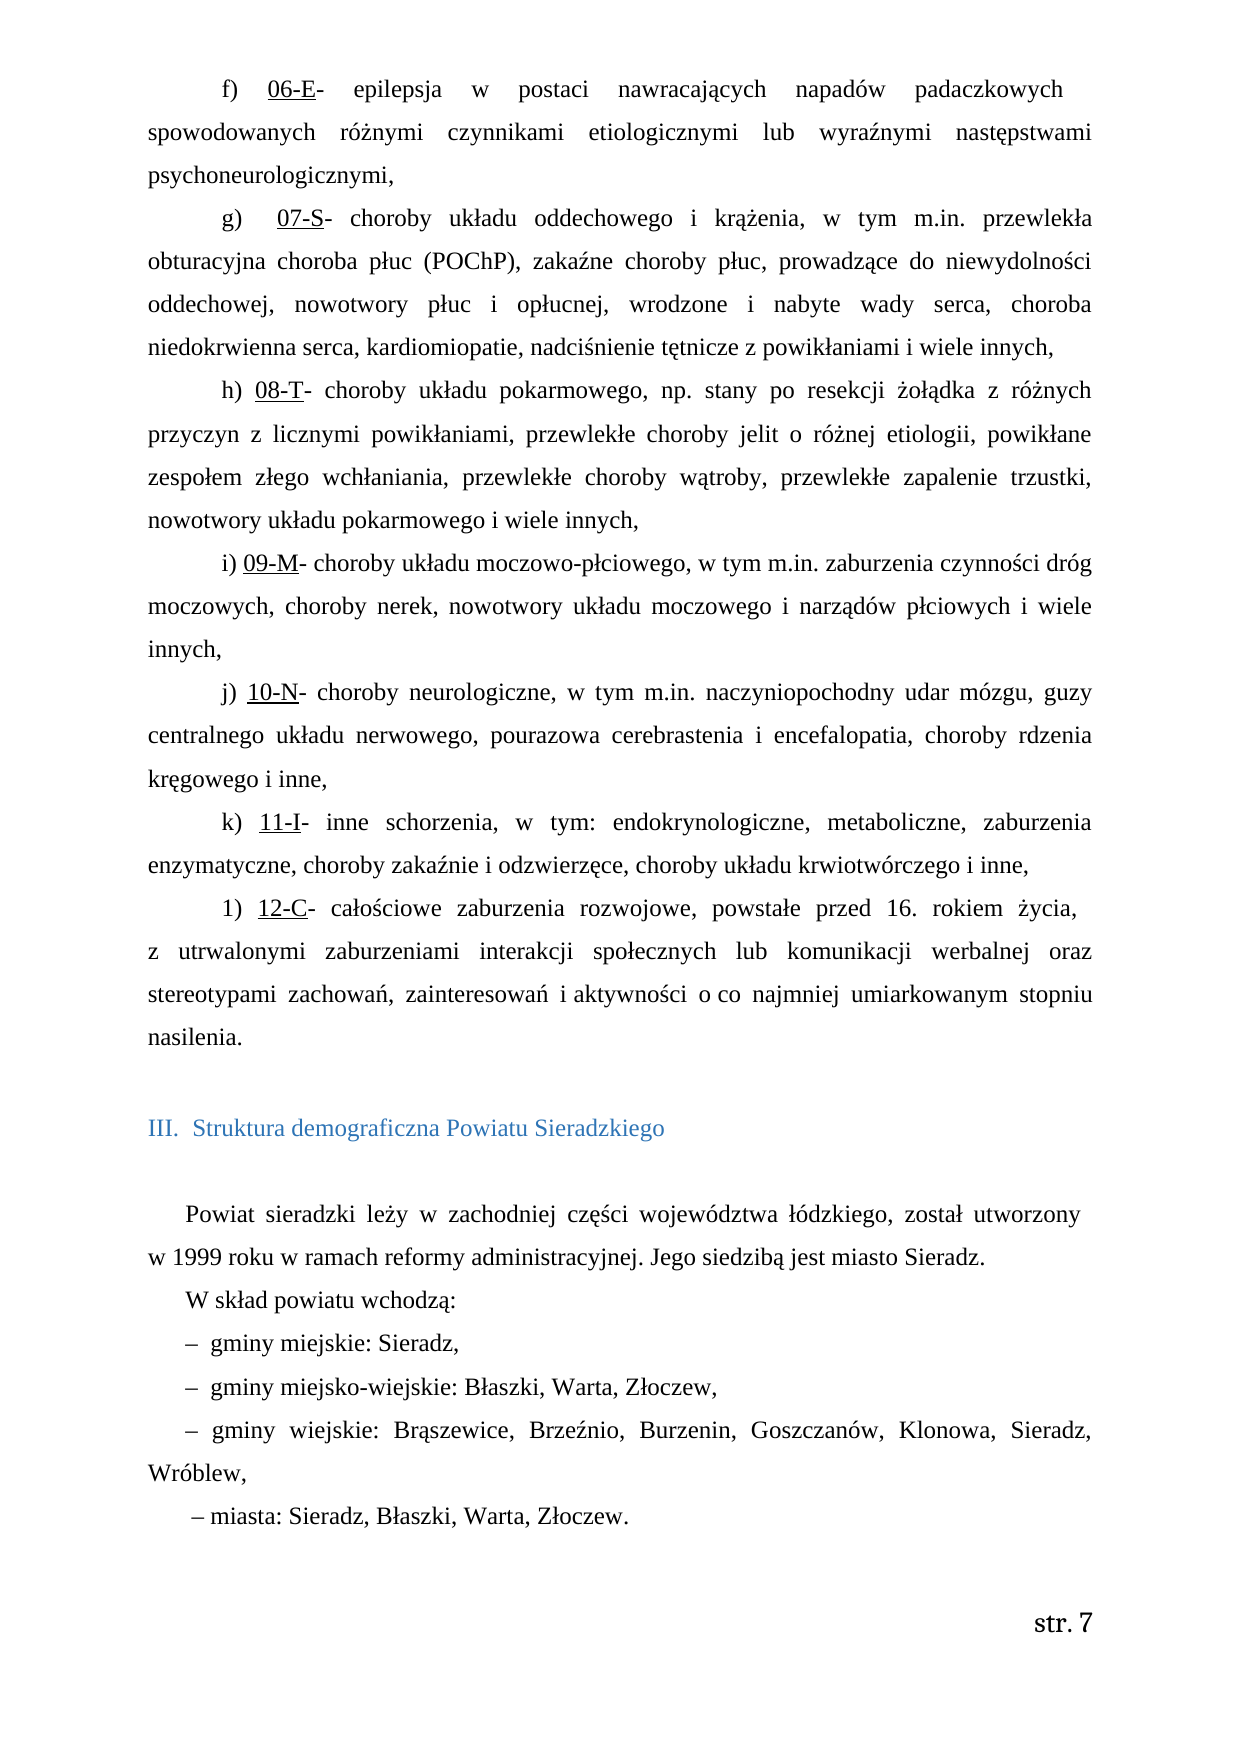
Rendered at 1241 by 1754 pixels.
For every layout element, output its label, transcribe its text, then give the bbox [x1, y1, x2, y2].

list h) 08-T- choroby układu pokarmowego, np. stany po resekcji żołądka z różnych przyczyn z licznymi powikłaniami, przewlekłe choroby jelit o różnej etiologii, powikłane zespołem złego wchłaniania, przewlekłe choroby wątroby, przewlekłe zapalenie trzustki, nowotwory układu pokarmowego i wiele innych, [148, 376, 1093, 534]
text – gminy miejsko-wiejskie: Błaszki, Warta, Złoczew, [148, 1372, 1093, 1400]
list Struktura demograficzna Powiatu Sieradzkiego [148, 1113, 1093, 1142]
list k) 11-I- inne schorzenia, w tym: endokrynologiczne, metaboliczne, zaburzenia enzymatyczne, choroby zakaźnie i odzwierzęce, choroby układu krwiotwórczego i inne, [148, 807, 1093, 879]
text Powiat sieradzki leży w zachodniej części województwa łódzkiego, został utworzony w 1999 roku w ramach reformy administracyjnej. Jego siedzibą jest miasto Sieradz. [148, 1199, 1093, 1271]
text – gminy miejskie: Sieradz, [148, 1328, 1093, 1357]
text – gminy wiejskie: Brąszewice, Brzeźnio, Burzenin, Goszczanów, Klonowa, Sieradz, Wróblew, [148, 1415, 1093, 1487]
list g) 07-S- choroby układu oddechowego i krążenia, w tym m.in. przewlekła obturacyjna choroba płuc (POChP), zakaźne choroby płuc, prowadzące do niewydolności oddechowej, nowotwory płuc i opłucnej, wrodzone i nabyte wady serca, choroba niedokrwienna serca, kardiomiopatie, nadciśnienie tętnicze z powikłaniami i wiele innych, [148, 203, 1093, 361]
list i) 09-M- choroby układu moczowo-płciowego, w tym m.in. zaburzenia czynności dróg moczowych, choroby nerek, nowotwory układu moczowego i narządów płciowych i wiele innych, [148, 548, 1093, 663]
text 1) 12-C- całościowe zaburzenia rozwojowe, powstałe przed 16. rokiem życia, z utrwalonymi zaburzeniami interakcji społecznych lub komunikacji werbalnej oraz stereotypami zachowań, zainteresowań i aktywności o co najmniej umiarkowanym stopniu nasilenia. [148, 893, 1093, 1051]
text W skład powiatu wchodzą: [148, 1285, 1093, 1314]
list j) 10-N- choroby neurologiczne, w tym m.in. naczyniopochodny udar mózgu, guzy centralnego układu nerwowego, pourazowa cerebrastenia i encefalopatia, choroby rdzenia kręgowego i inne, [148, 677, 1093, 792]
text – miasta: Sieradz, Błaszki, Warta, Złoczew. [148, 1501, 1093, 1530]
list f) 06-E- epilepsja w postaci nawracających napadów padaczkowych spowodowanych różnymi czynnikami etiologicznymi lub wyraźnymi następstwami psychoneurologicznymi, [148, 74, 1093, 189]
